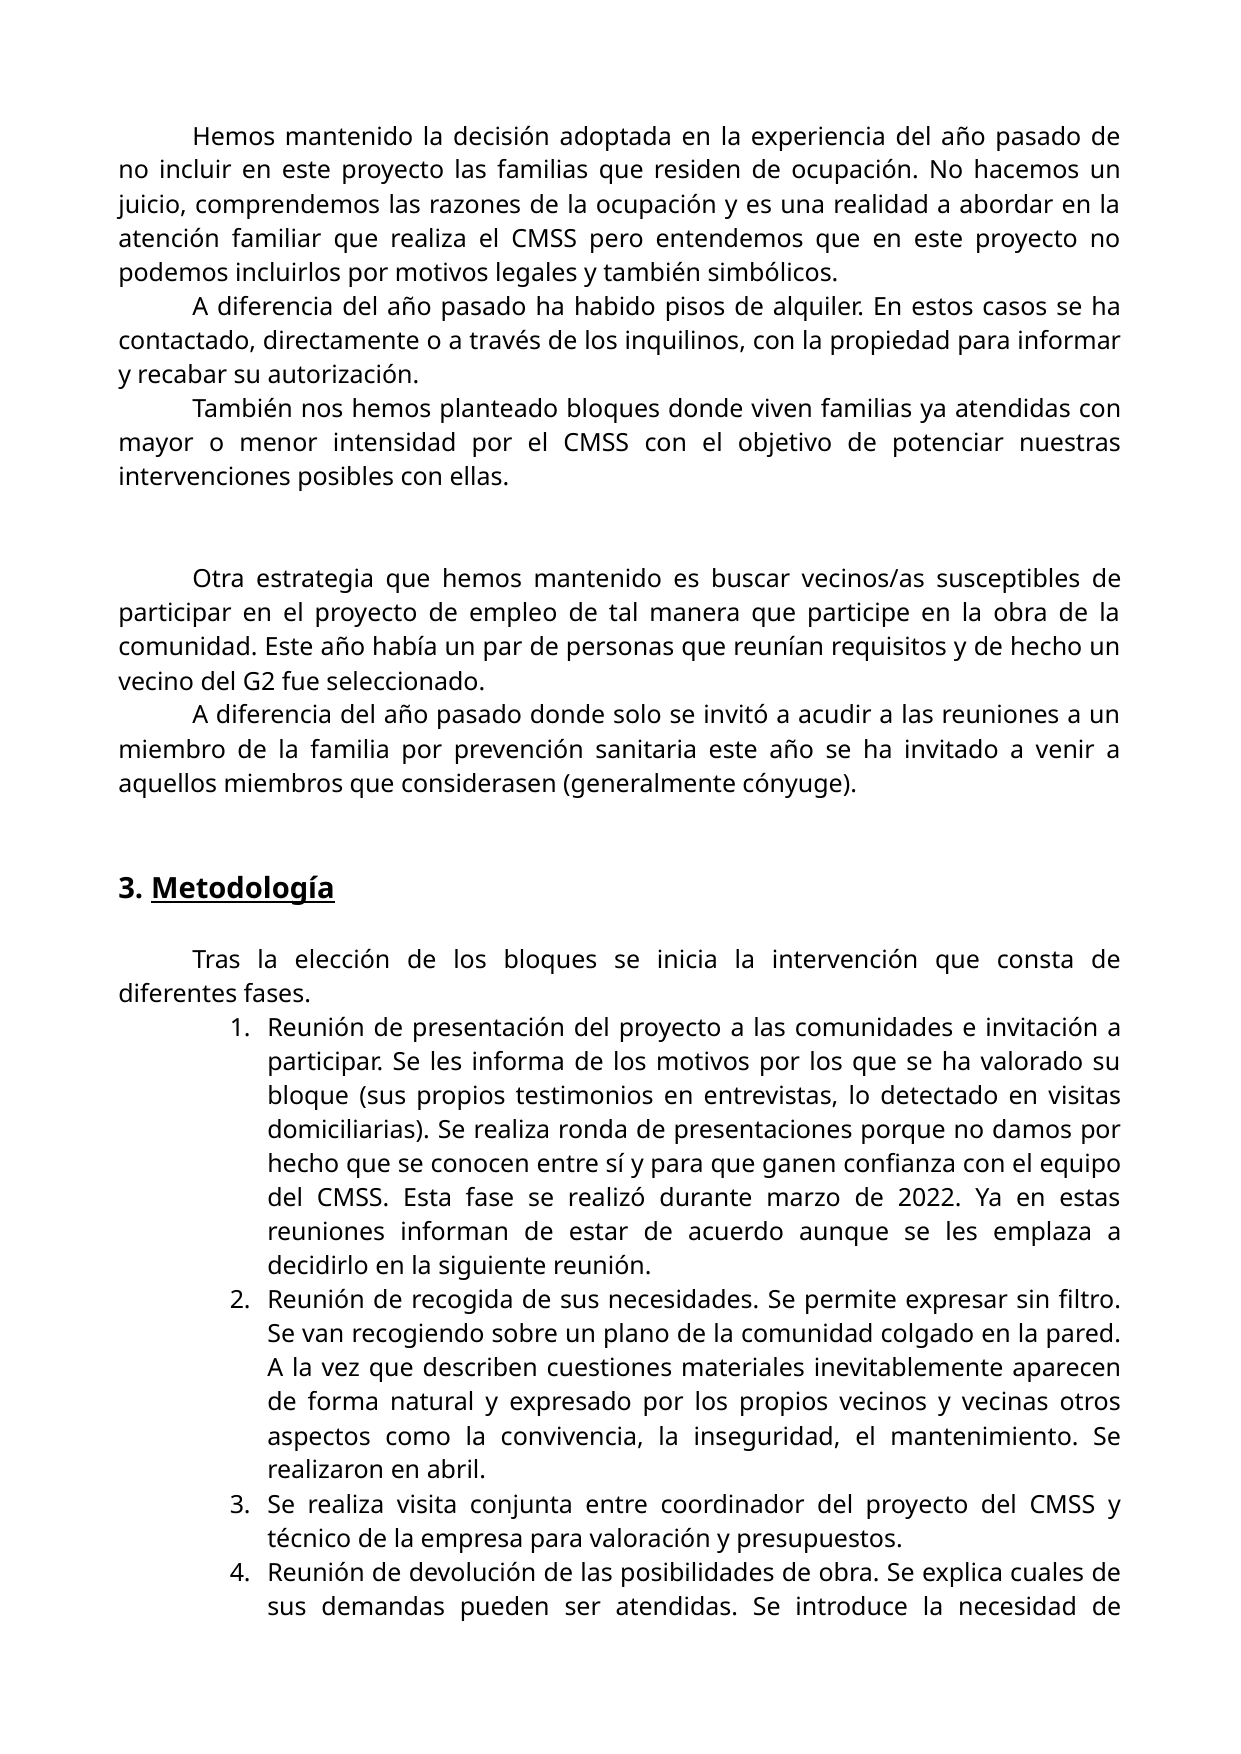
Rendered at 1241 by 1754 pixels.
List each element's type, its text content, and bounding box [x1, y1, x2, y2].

text También nos hemos planteado bloques donde viven familias ya atendidas con mayor o menor intensidad por el CMSS con el objetivo de potenciar nuestras intervenciones posibles con ellas. [118, 391, 1122, 493]
text 3. Metodología [118, 867, 1122, 907]
list Reunión de presentación del proyecto a las comunidades e invitación a participar. Se les informa de los motivos por los que se ha valorado su bloque (sus propios testimonios en entrevistas, lo detectado en visitas domiciliarias). Se realiza ronda de presentaciones porque no damos por hecho que se conocen entre sí y para que ganen confianza con el equipo del CMSS. Esta fase se realizó durante marzo de 2022. Ya en estas reuniones informan de estar de acuerdo aunque se les emplaza a decidirlo en la siguiente reunión. [229, 1009, 1122, 1282]
text Hemos mantenido la decisión adoptada en la experiencia del año pasado de no incluir en este proyecto las familias que residen de ocupación. No hacemos un juicio, comprendemos las razones de la ocupación y es una realidad a abordar en la atención familiar que realiza el CMSS pero entendemos que en este proyecto no podemos incluirlos por motivos legales y también simbólicos. [118, 118, 1122, 288]
list Reunión de recogida de sus necesidades. Se permite expresar sin filtro. Se van recogiendo sobre un plano de la comunidad colgado en la pared. A la vez que describen cuestiones materiales inevitablemente aparecen de forma natural y expresado por los propios vecinos y vecinas otros aspectos como la convivencia, la inseguridad, el mantenimiento. Se realizaron en abril. [229, 1282, 1122, 1486]
list Se realiza visita conjunta entre coordinador del proyecto del CMSS y técnico de la empresa para valoración y presupuestos. [229, 1486, 1122, 1554]
list Reunión de devolución de las posibilidades de obra. Se explica cuales de sus demandas pueden ser atendidas. Se introduce la necesidad de [229, 1554, 1122, 1622]
text Otra estrategia que hemos mantenido es buscar vecinos/as susceptibles de participar en el proyecto de empleo de tal manera que participe en la obra de la comunidad. Este año había un par de personas que reunían requisitos y de hecho un vecino del G2 fue seleccionado. [118, 561, 1122, 697]
text Tras la elección de los bloques se inicia la intervención que consta de diferentes fases. [118, 941, 1122, 1009]
text A diferencia del año pasado ha habido pisos de alquiler. En estos casos se ha contactado, directamente o a través de los inquilinos, con la propiedad para informar y recabar su autorización. [118, 288, 1122, 391]
text A diferencia del año pasado donde solo se invitó a acudir a las reuniones a un miembro de la familia por prevención sanitaria este año se ha invitado a venir a aquellos miembros que considerasen (generalmente cónyuge). [118, 697, 1122, 799]
